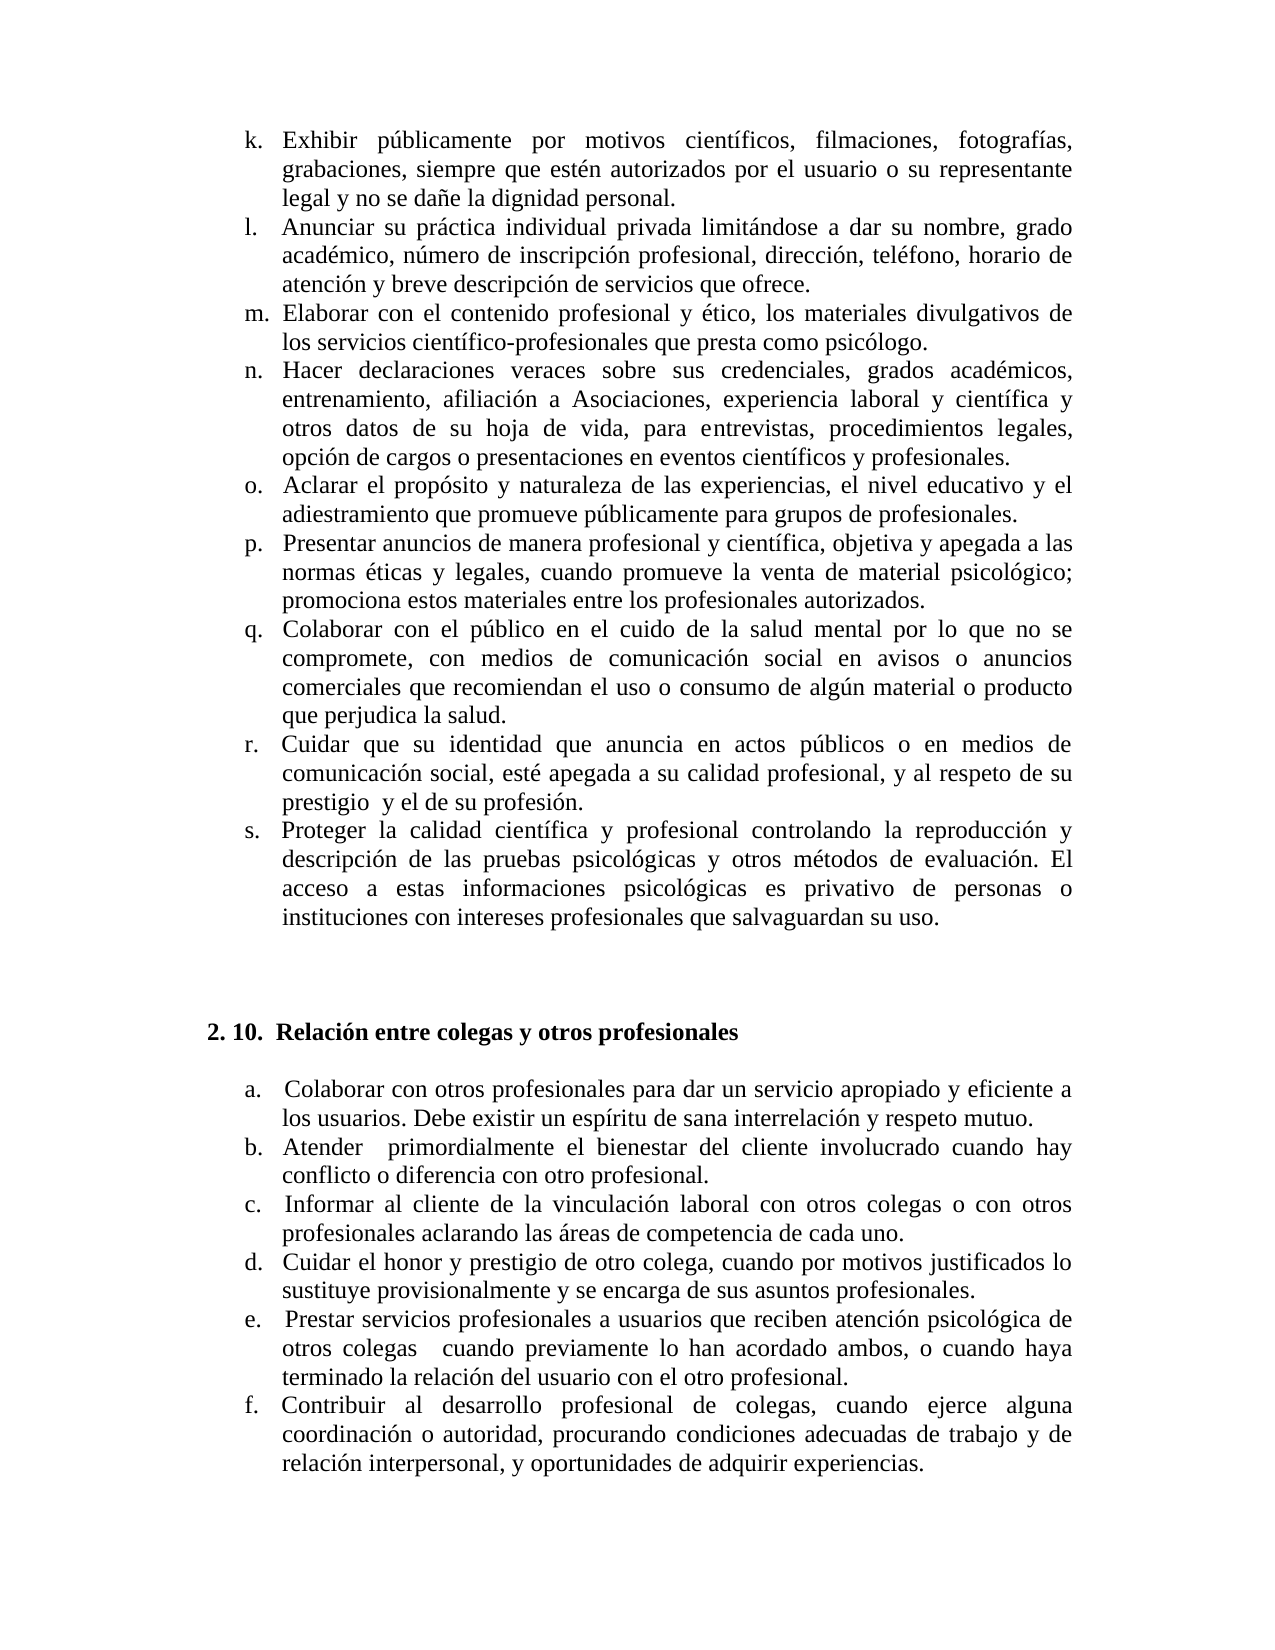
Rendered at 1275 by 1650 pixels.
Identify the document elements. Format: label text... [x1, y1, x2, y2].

text f. Contribuir al desarrollo profesional de colegas, cuando ejerce alguna coordinación o autoridad, procurando condiciones adecuadas de trabajo y de relación interpersonal, y oportunidades de adquirir experiencias. [244, 1391, 1073, 1477]
text k. Exhibir públicamente por motivos científicos, filmaciones, fotografías, grabaciones, siempre que estén autorizados por el usuario o su representante legal y no se dañe la dignidad personal. [244, 126, 1073, 212]
text m. Elaborar con el contenido profesional y ético, los materiales divulgativos de los servicios científico-profesionales que presta como psicólogo. [244, 298, 1073, 356]
text r. Cuidar que su identidad que anuncia en actos públicos o en medios de comunicación social, esté apegada a su calidad profesional, y al respeto de su prestigio y el de su profesión. [244, 729, 1073, 816]
text c. Informar al cliente de la vinculación laboral con otros colegas o con otros profesionales aclarando las áreas de competencia de cada uno. [244, 1189, 1073, 1247]
text q. Colaborar con el público en el cuido de la salud mental por lo que no se compromete, con medios de comunicación social en avisos o anuncios comerciales que recomiendan el uso o consumo de algún material o producto que perjudica la salud. [244, 614, 1073, 729]
text d. Cuidar el honor y prestigio de otro colega, cuando por motivos justificados lo sustituye provisionalmente y se encarga de sus asuntos profesionales. [244, 1247, 1073, 1304]
text b. Atender primordialmente el bienestar del cliente involucrado cuando hay conflicto o diferencia con otro profesional. [244, 1132, 1073, 1189]
text n. Hacer declaraciones veraces sobre sus credenciales, grados académicos, entrenamiento, afiliación a Asociaciones, experiencia laboral y científica y otros datos de su hoja de vida, para entrevistas, procedimientos legales, opción de cargos o presentaciones en eventos científicos y profesionales. [244, 356, 1073, 471]
text o. Aclarar el propósito y naturaleza de las experiencias, el nivel educativo y el adiestramiento que promueve públicamente para grupos de profesionales. [244, 471, 1073, 528]
text a. Colaborar con otros profesionales para dar un servicio apropiado y eficiente a los usuarios. Debe existir un espíritu de sana interrelación y respeto mutuo. [244, 1074, 1073, 1132]
text 2. 10. Relación entre colegas y otros profesionales [207, 1017, 1096, 1046]
text l. Anunciar su práctica individual privada limitándose a dar su nombre, grado académico, número de inscripción profesional, dirección, teléfono, horario de atención y breve descripción de servicios que ofrece. [244, 212, 1073, 298]
text e. Prestar servicios profesionales a usuarios que reciben atención psicológica de otros colegas cuando previamente lo han acordado ambos, o cuando haya terminado la relación del usuario con el otro profesional. [244, 1304, 1073, 1391]
text s. Proteger la calidad científica y profesional controlando la reproducción y descripción de las pruebas psicológicas y otros métodos de evaluación. El acceso a estas informaciones psicológicas es privativo de personas o instituciones con intereses profesionales que salvaguardan su uso. [244, 816, 1073, 931]
text p. Presentar anuncios de manera profesional y científica, objetiva y apegada a las normas éticas y legales, cuando promueve la venta de material psicológico; promociona estos materiales entre los profesionales autorizados. [244, 528, 1073, 614]
